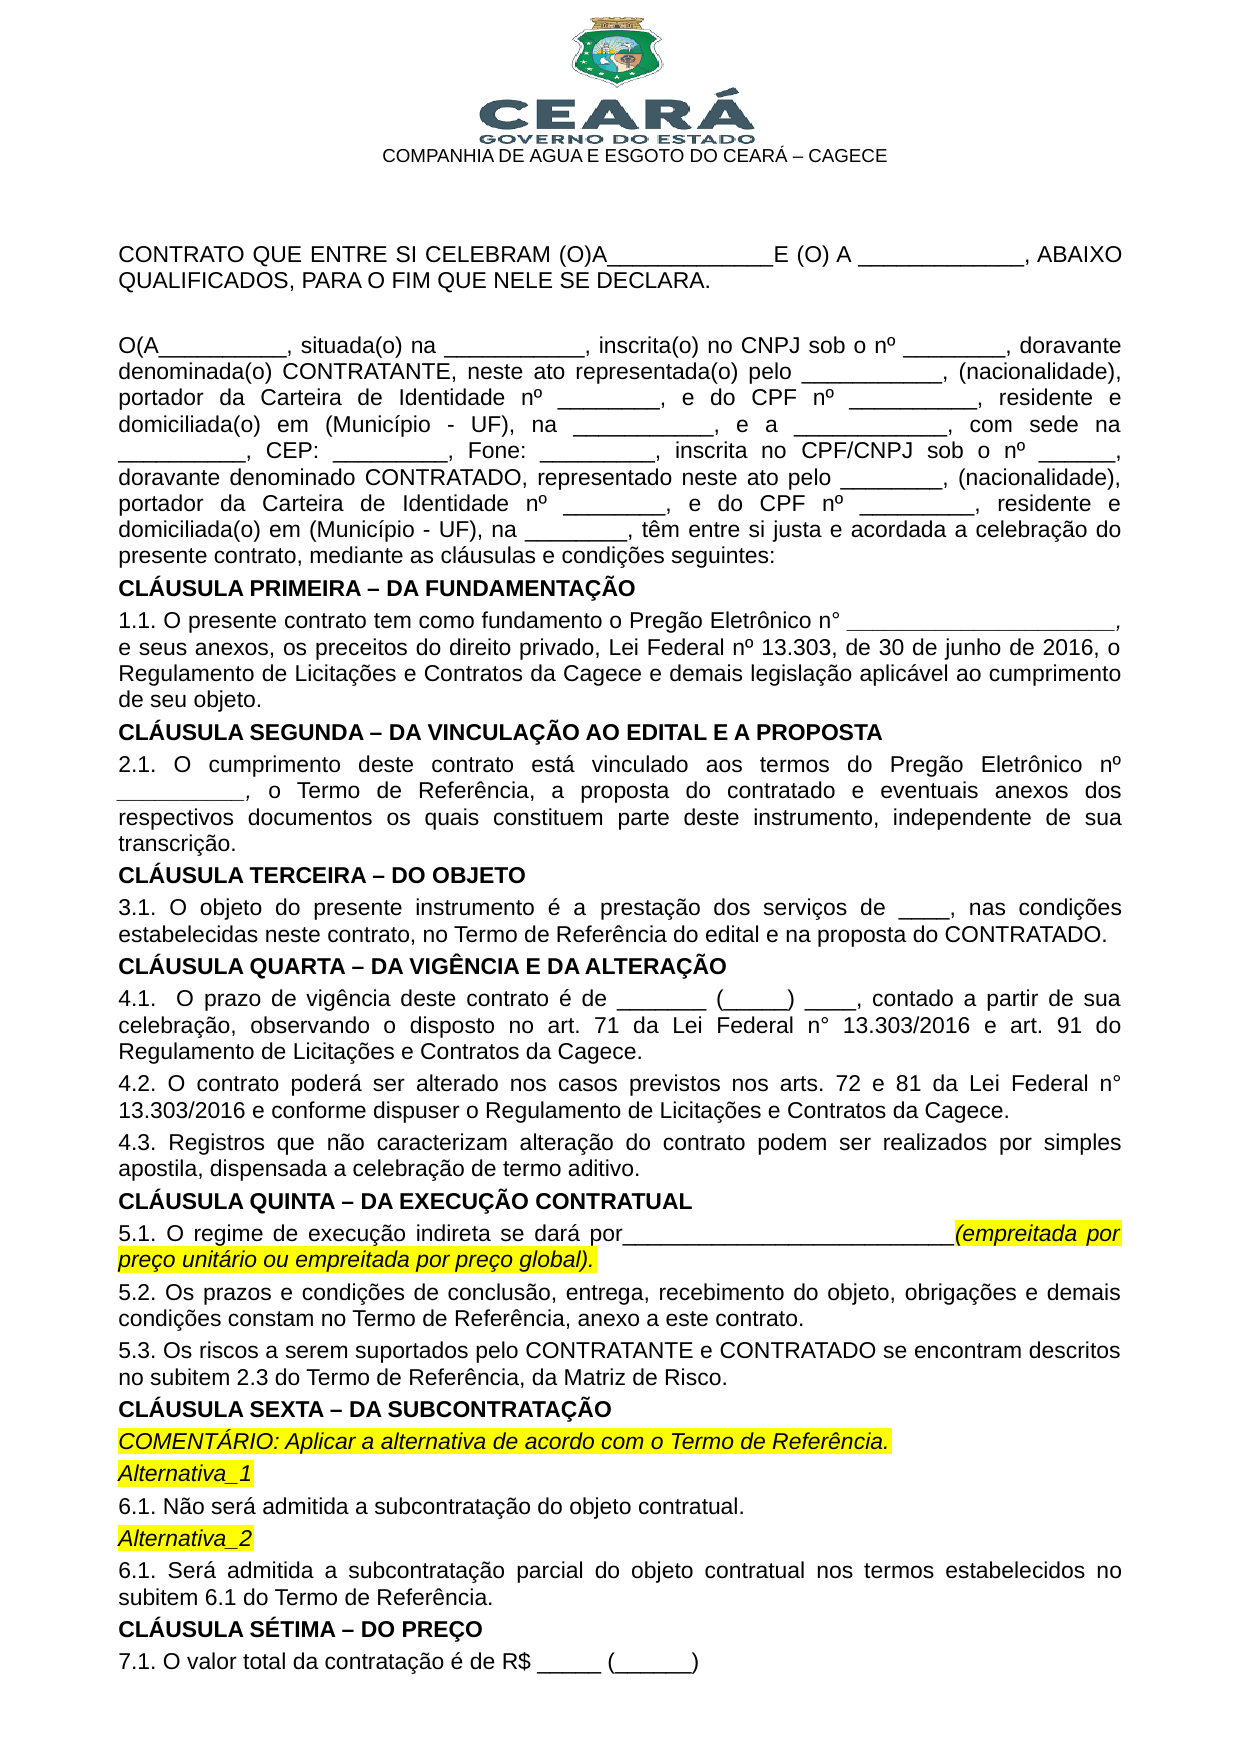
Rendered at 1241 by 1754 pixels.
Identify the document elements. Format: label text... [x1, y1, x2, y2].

picture [453, 12, 782, 148]
text 5.1. O regime de execução indireta se dará por__________________________(empreitada por preço unitário ou empreitada por preço global). [118, 1220, 1122, 1273]
text 3.1. O objeto do presente instrumento é a prestação dos serviços de ____, nas condições estabelecidas neste contrato, no Termo de Referência do edital e na proposta do CONTRATADO. [118, 894, 1122, 947]
text 5.3. Os riscos a serem suportados pelo CONTRATANTE e CONTRATADO se encontram descritos no subitem 2.3 do Termo de Referência, da Matriz de Risco. [118, 1337, 1122, 1390]
text 4.2. O contrato poderá ser alterado nos casos previstos nos arts. 72 e 81 da Lei Federal n° 13.303/2016 e conforme dispuser o Regulamento de Licitações e Contratos da Cagece. [118, 1070, 1122, 1123]
text COMENTÁRIO: Aplicar a alternativa de acordo com o Termo de Referência. [118, 1428, 1122, 1454]
text CLÁUSULA SÉTIMA – DO PREÇO [118, 1616, 1122, 1642]
text 6.1. Não será admitida a subcontratação do objeto contratual. [118, 1493, 1122, 1519]
text CLÁUSULA QUARTA – DA VIGÊNCIA E DA ALTERAÇÃO [118, 953, 1122, 979]
text CLÁUSULA SEGUNDA – DA VINCULAÇÃO AO EDITAL E A PROPOSTA [118, 718, 1122, 745]
text Alternativa_1 [118, 1460, 1122, 1487]
text CLÁUSULA TERCEIRA – DO OBJETO [118, 862, 1122, 888]
text CLÁUSULA SEXTA – DA SUBCONTRATAÇÃO [118, 1396, 1122, 1422]
text O(A__________, situada(o) na ___________, inscrita(o) no CNPJ sob o nº ________, doravante denominada(o) CONTRATANTE, neste ato representada(o) pelo ___________, (nacionalidade), portador da Carteira de Identidade nº ________, e do CPF nº __________, residente e domiciliada(o) em (Município - UF), na ___________, e a ____________, com sede na __________, CEP: _________, Fone: _________, inscrita no CPF/CNPJ sob o nº ______, doravante denominado CONTRATADO, representado neste ato pelo ________, (nacionalidade), portador da Carteira de Identidade nº ________, e do CPF nº _________, residente e domiciliada(o) em (Município - UF), na ________, têm entre si justa e acordada a celebração do presente contrato, mediante as cláusulas e condições seguintes: [118, 332, 1122, 569]
text CLÁUSULA QUINTA – DA EXECUÇÃO CONTRATUAL [118, 1188, 1122, 1214]
text 1.1. O presente contrato tem como fundamento o Pregão Eletrônico n° _____________________, e seus anexos, os preceitos do direito privado, Lei Federal nº 13.303, de 30 de junho de 2016, o Regulamento de Licitações e Contratos da Cagece e demais legislação aplicável ao cumprimento de seu objeto. [118, 607, 1122, 712]
text 4.1. O prazo de vigência deste contrato é de _______ (_____) ____, contado a partir de sua celebração, observando o disposto no art. 71 da Lei Federal n° 13.303/2016 e art. 91 do Regulamento de Licitações e Contratos da Cagece. [118, 985, 1122, 1064]
text CONTRATO QUE ENTRE SI CELEBRAM (O)A_____________E (O) A _____________, ABAIXO QUALIFICADOS, PARA O FIM QUE NELE SE DECLARA. [118, 241, 1122, 293]
text 7.1. O valor total da contratação é de R$ _____ (______) [118, 1648, 1122, 1674]
text 2.1. O cumprimento deste contrato está vinculado aos termos do Pregão Eletrônico nº __________, o Termo de Referência, a proposta do contratado e eventuais anexos dos respectivos documentos os quais constituem parte deste instrumento, independente de sua transcrição. [118, 751, 1122, 856]
text 6.1. Será admitida a subcontratação parcial do objeto contratual nos termos estabelecidos no subitem 6.1 do Termo de Referência. [118, 1557, 1122, 1610]
text Alternativa_2 [118, 1525, 1122, 1551]
text CLÁUSULA PRIMEIRA – DA FUNDAMENTAÇÃO [118, 575, 1122, 601]
text 4.3. Registros que não caracterizam alteração do contrato podem ser realizados por simples apostila, dispensada a celebração de termo aditivo. [118, 1129, 1122, 1182]
text 5.2. Os prazos e condições de conclusão, entrega, recebimento do objeto, obrigações e demais condições constam no Termo de Referência, anexo a este contrato. [118, 1278, 1122, 1331]
